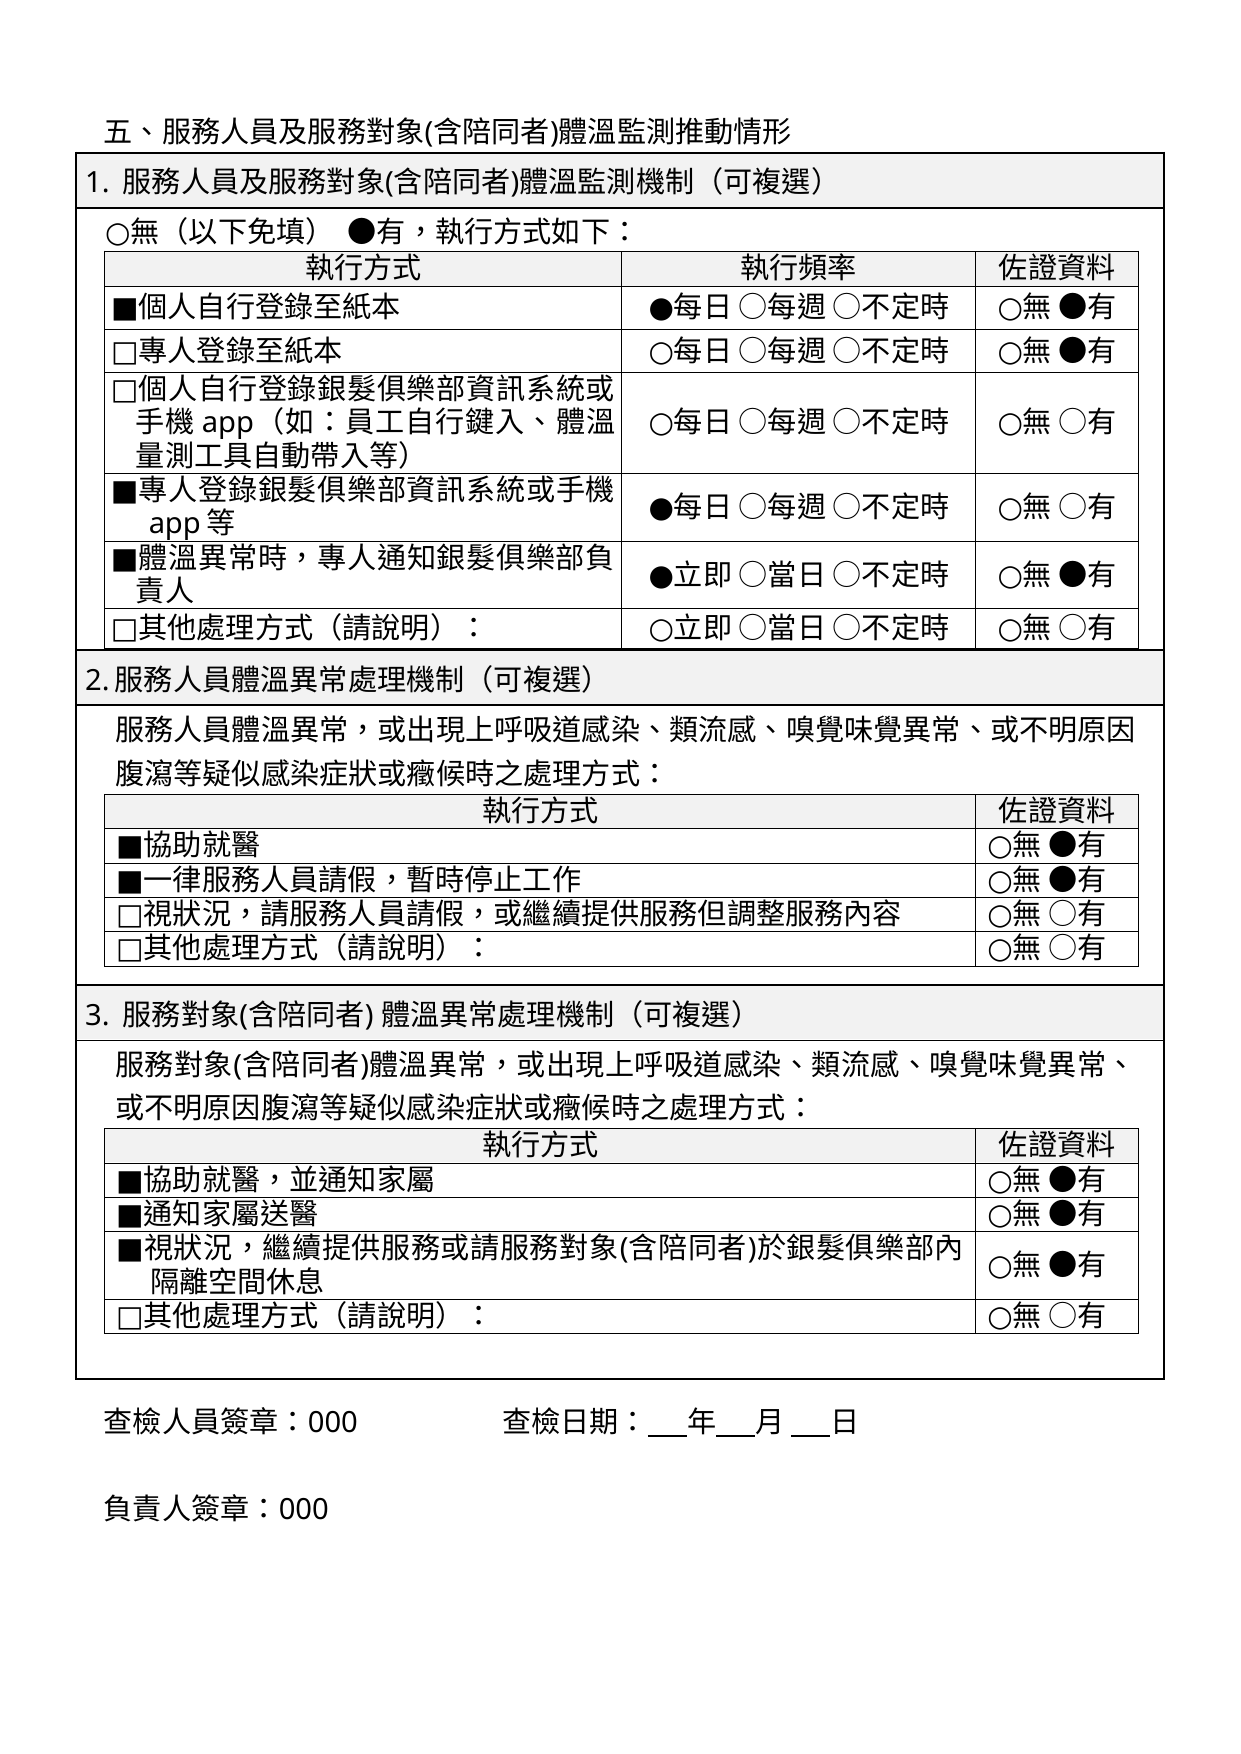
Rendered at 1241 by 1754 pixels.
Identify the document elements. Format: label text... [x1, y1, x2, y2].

table_cell 服務對象(含陪同者)體溫異常，或出現上呼吸道感染、類流感、嗅覺味覺異常、或不明原因腹瀉等疑似感染症狀或癥候時之處理方式： [77, 1041, 1163, 1378]
table_cell 服務對象(含陪同者) 體溫異常處理機制（可複選） [77, 986, 1163, 1039]
table_cell ■視狀況，繼續提供服務或請服務對象(含陪同者)於銀髮俱樂部內隔離空間休息 [105, 1232, 975, 1299]
table_cell ○無 ●有 [976, 1198, 1138, 1231]
table_cell ○無 ○有 [976, 373, 1138, 473]
table_cell ○無 ●有 [976, 542, 1138, 608]
table_header 執行方式 [105, 252, 621, 286]
table_cell ○每日 ○每週 ○不定時 [622, 373, 975, 473]
table_cell ○無 ●有 [976, 1164, 1138, 1197]
table_cell ○無 ○有 [976, 898, 1138, 931]
table_cell ○無 ○有 [976, 932, 1138, 966]
table_cell ○無 ●有 [976, 1232, 1138, 1299]
table_header 服務人員及服務對象(含陪同者)體溫監測機制（可複選） [77, 154, 1163, 207]
table_cell ■體溫異常時，專人通知銀髮俱樂部負責人 [105, 542, 621, 608]
table_header 執行方式 [105, 795, 975, 828]
table_cell □其他處理方式（請說明）： [105, 609, 621, 648]
text 負責人簽章：000 [103, 1485, 1137, 1529]
table_cell ●每日 ○每週 ○不定時 [622, 287, 975, 329]
table_cell ○無 ○有 [976, 474, 1138, 541]
table_cell ○無 ●有 [976, 864, 1138, 897]
table_cell 服務人員體溫異常，或出現上呼吸道感染、類流感、嗅覺味覺異常、或不明原因腹瀉等疑似感染症狀或癥候時之處理方式： [77, 706, 1163, 984]
table_cell 服務人員體溫異常處理機制（可複選） [77, 651, 1163, 704]
table_cell ○立即 ○當日 ○不定時 [622, 609, 975, 648]
table_cell ■個人自行登錄至紙本 [105, 287, 621, 329]
table_header 佐證資料 [976, 252, 1138, 286]
text 五、服務人員及服務對象(含陪同者)體溫監測推動情形 [103, 108, 1137, 152]
table_cell ■專人登錄銀髮俱樂部資訊系統或手機app等 [105, 474, 621, 541]
table_cell □視狀況，請服務人員請假，或繼續提供服務但調整服務內容 [105, 898, 975, 931]
table_header 執行頻率 [622, 252, 975, 286]
table_cell ■一律服務人員請假，暫時停止工作 [105, 864, 975, 897]
table_cell ○無 ●有 [976, 330, 1138, 372]
table_cell ■通知家屬送醫 [105, 1198, 975, 1231]
table_header 執行方式 [105, 1129, 975, 1162]
table_cell ○無 ●有 [976, 829, 1138, 862]
table_cell ○無 ●有 [976, 287, 1138, 329]
table_cell □其他處理方式（請說明）： [105, 932, 975, 966]
table_cell □個人自行登錄銀髮俱樂部資訊系統或手機app（如：員工自行鍵入、體溫量測工具自動帶入等） [105, 373, 621, 473]
table_cell □專人登錄至紙本 [105, 330, 621, 372]
table_cell ●立即 ○當日 ○不定時 [622, 542, 975, 608]
table_cell ○每日 ○每週 ○不定時 [622, 330, 975, 372]
table_header 佐證資料 [976, 795, 1138, 828]
table_cell ■協助就醫 [105, 829, 975, 862]
table_cell ○無 ○有 [976, 1300, 1138, 1333]
text 查檢人員簽章：000 查檢日期： 年 月 日 [103, 1399, 1149, 1441]
table_cell ○無（以下免填） ●有，執行方式如下： [77, 209, 1163, 649]
table_cell ●每日 ○每週 ○不定時 [622, 474, 975, 541]
table_cell ○無 ○有 [976, 609, 1138, 648]
table_cell ■協助就醫，並通知家屬 [105, 1164, 975, 1197]
table_cell □其他處理方式（請說明）： [105, 1300, 975, 1333]
table_header 佐證資料 [976, 1129, 1138, 1162]
